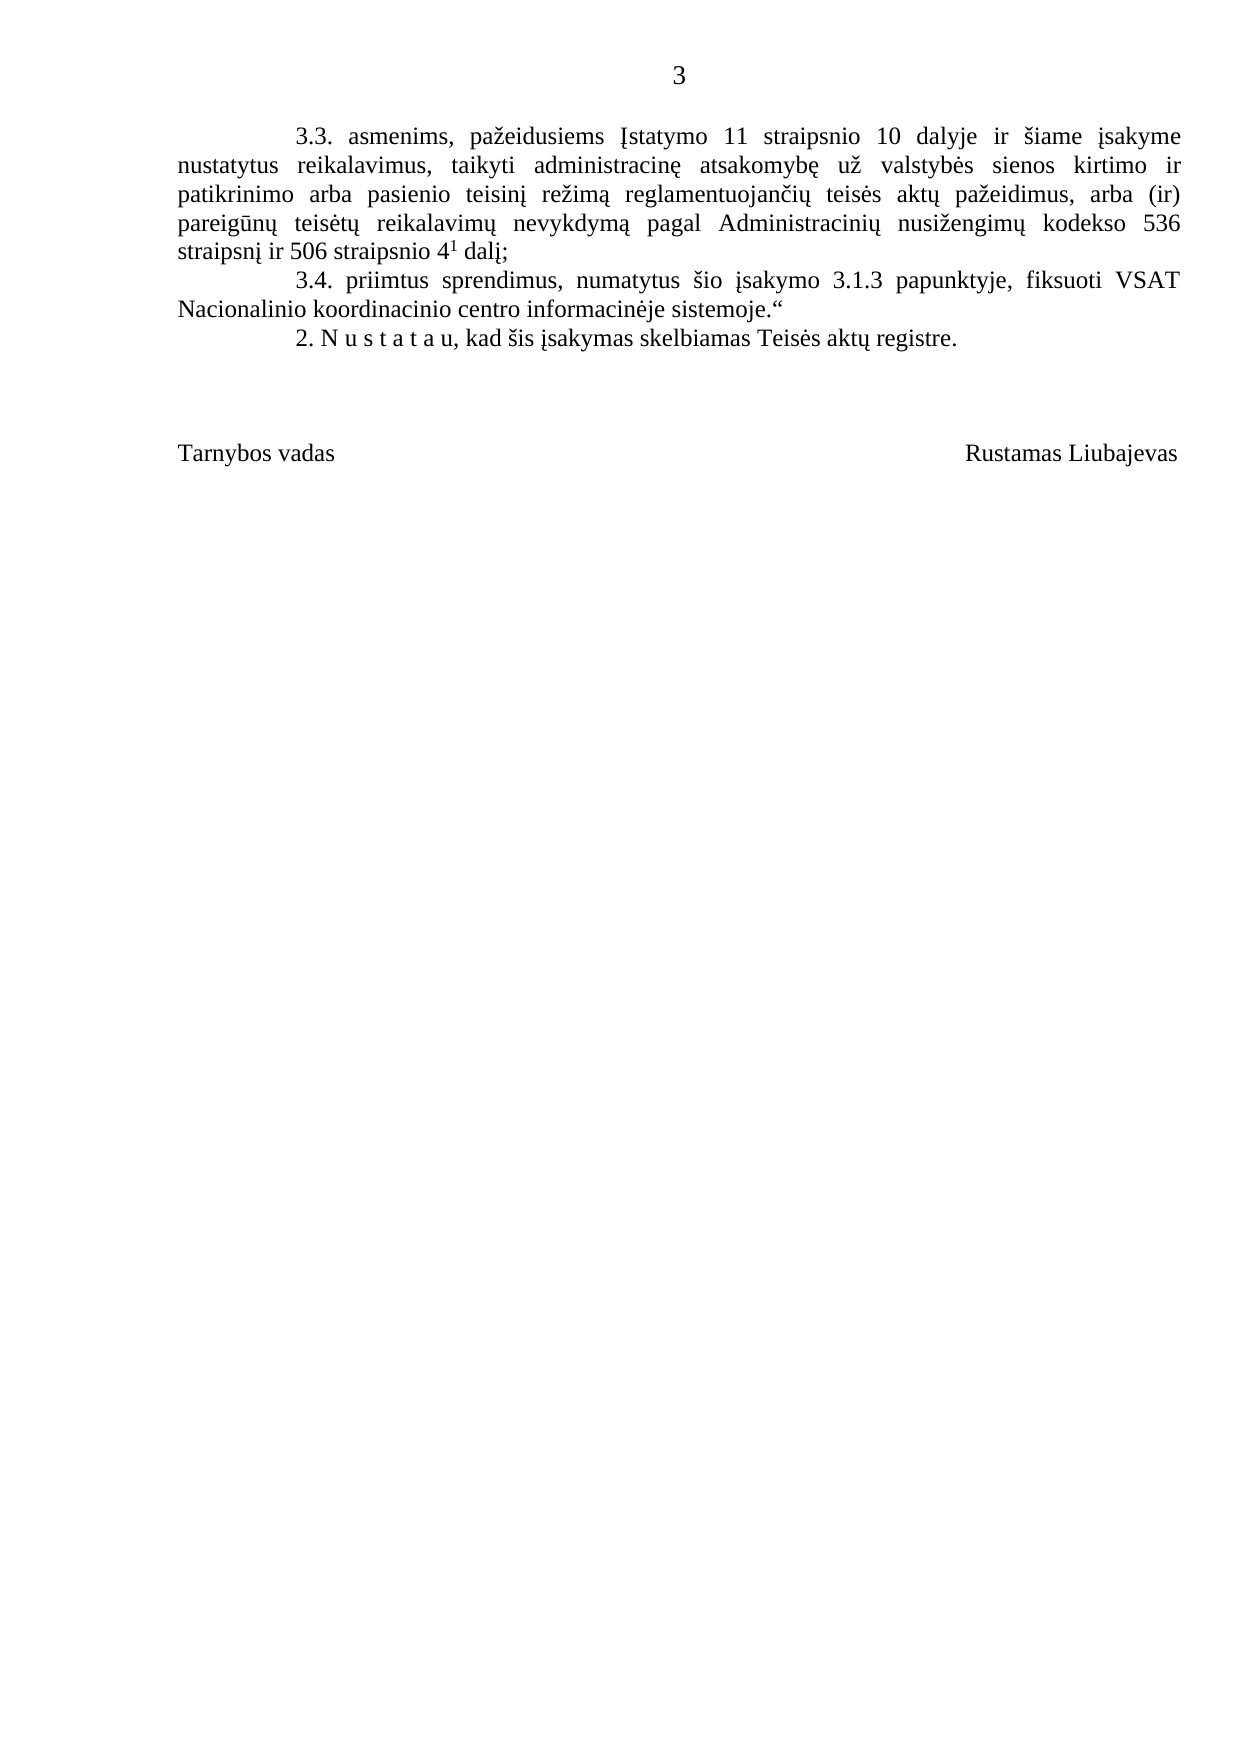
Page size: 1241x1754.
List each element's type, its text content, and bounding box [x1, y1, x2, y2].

text 3.3. asmenims, pažeidusiems Įstatymo 11 straipsnio 10 dalyje ir šiame įsakyme nustatytus reikalavimus, taikyti administracinę atsakomybę už valstybės sienos kirtimo ir patikrinimo arba pasienio teisinį režimą reglamentuojančių teisės aktų pažeidimus, arba (ir) pareigūnų teisėtų reikalavimų nevykdymą pagal Administracinių nusižengimų kodekso 536 straipsnį ir 506 straipsnio 41 dalį; [177, 121, 1181, 265]
text 3.4. priimtus sprendimus, numatytus šio įsakymo 3.1.3 papunktyje, fiksuoti VSAT Nacionalinio koordinacinio centro informacinėje sistemoje.“ [177, 265, 1181, 323]
text 2. N u s t a t a u, kad šis įsakymas skelbiamas Teisės aktų registre. [177, 323, 1181, 351]
text Tarnybos vadas Rustamas Liubajevas [177, 438, 1181, 466]
